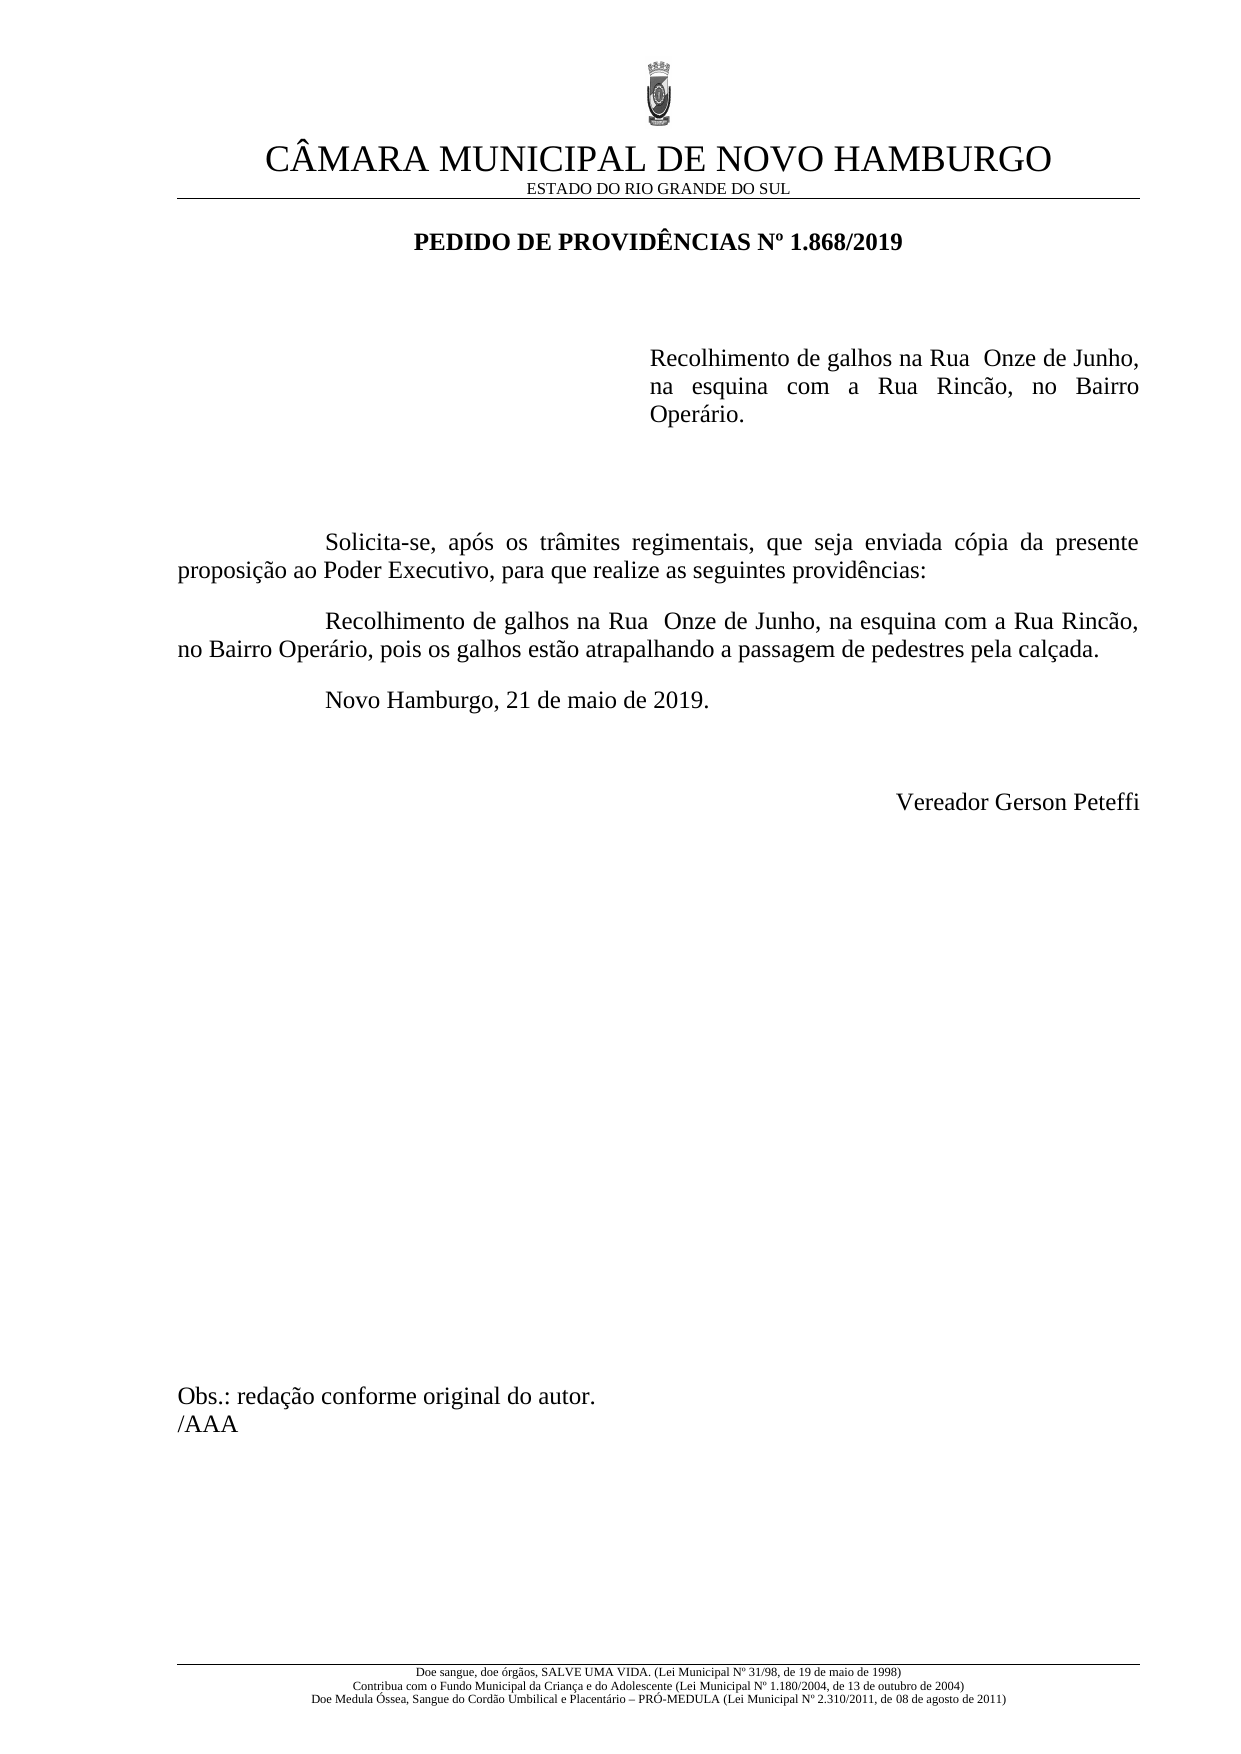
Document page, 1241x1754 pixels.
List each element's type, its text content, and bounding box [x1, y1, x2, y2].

text /AAA [177, 1410, 1140, 1437]
text Vereador Gerson Peteffi [177, 788, 1140, 816]
text Obs.: redação conforme original do autor. [177, 1382, 1140, 1410]
text Recolhimento de galhos na Rua Onze de Junho, na esquina com a Rua Rincão, no Bairro Operário, pois os galhos estão atrapalhando a passagem de pedestres pela calçada. [177, 607, 1140, 662]
text PEDIDO DE PROVIDÊNCIAS Nº 1.868/2019 [177, 228, 1140, 256]
text Novo Hamburgo, 21 de maio de 2019. [177, 686, 1140, 714]
text Recolhimento de galhos na Rua Onze de Junho, na esquina com a Rua Rincão, no Bairro Operário. [649, 344, 1140, 428]
text Solicita-se, após os trâmites regimentais, que seja enviada cópia da presente proposição ao Poder Executivo, para que realize as seguintes providências: [177, 528, 1140, 583]
